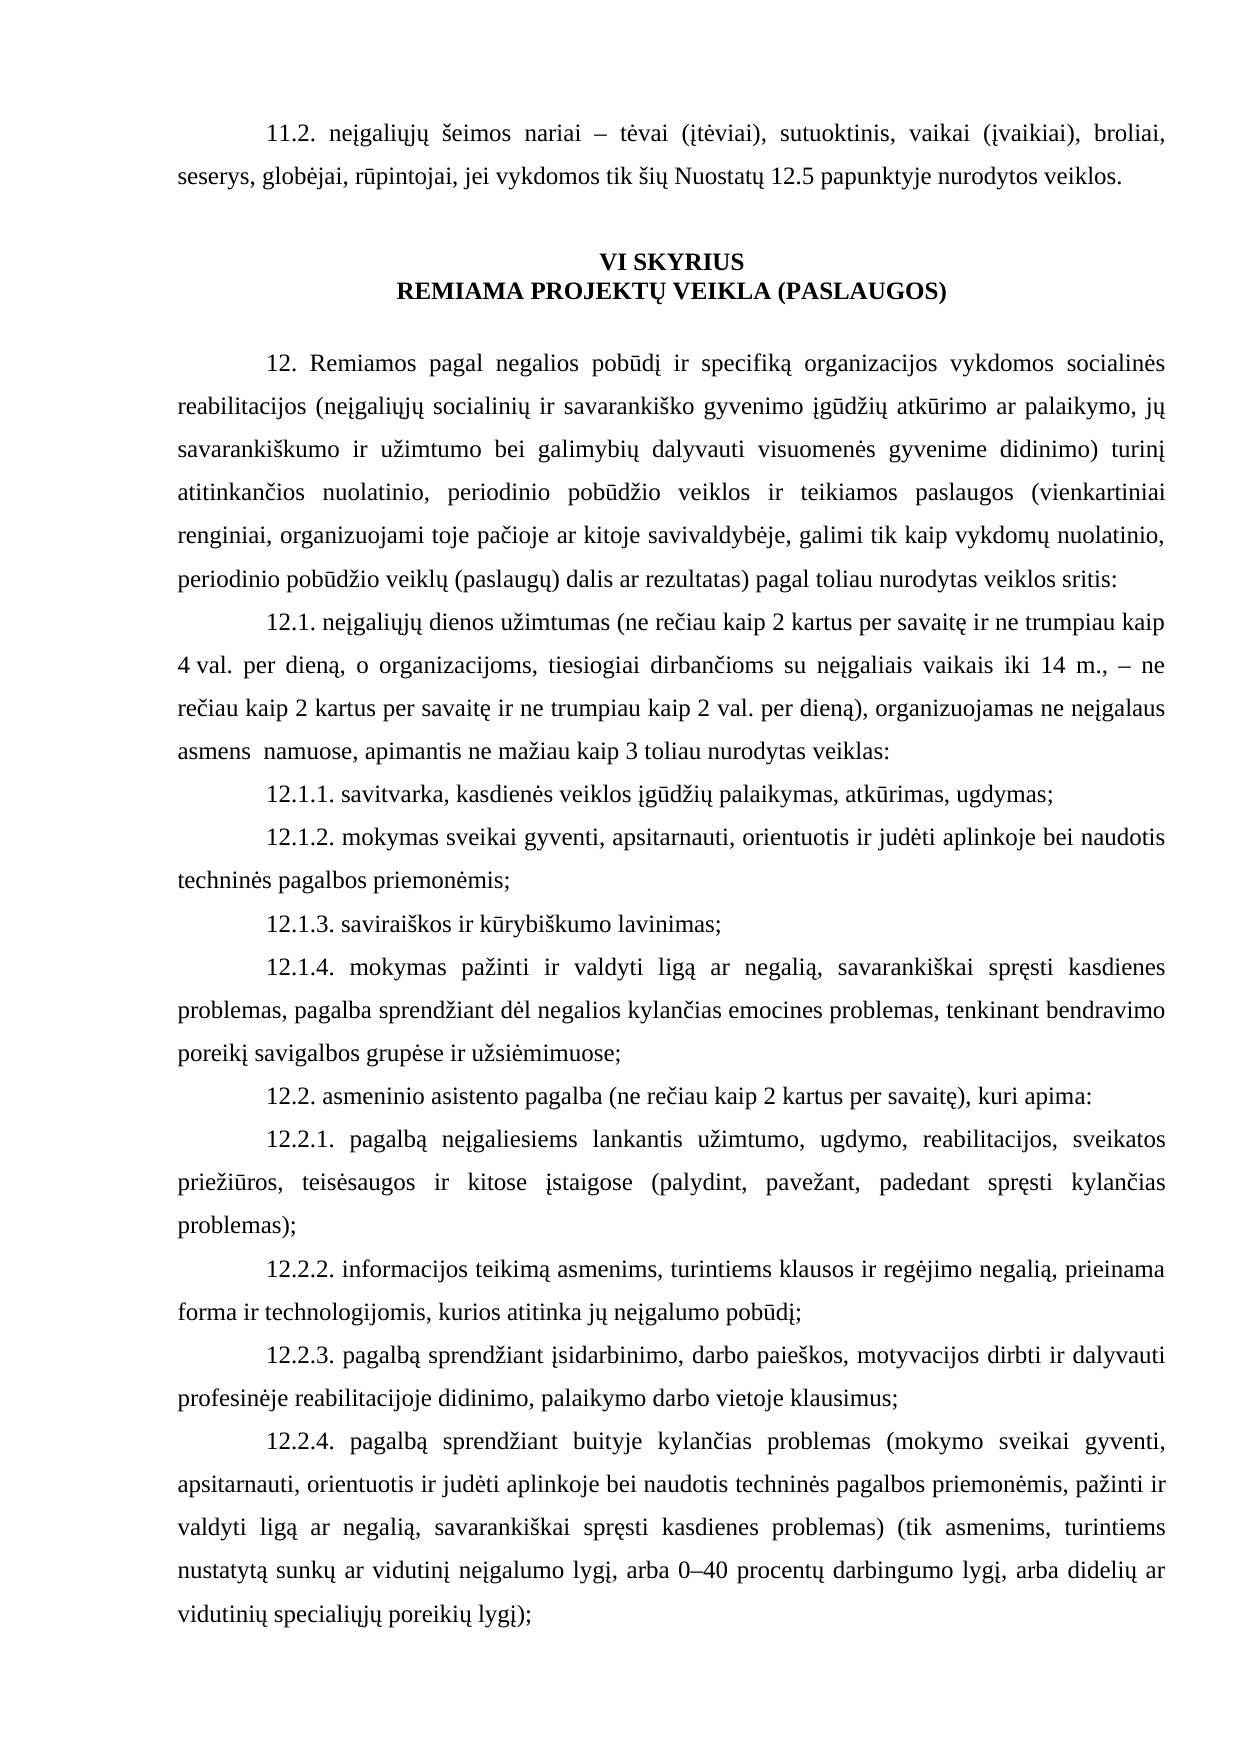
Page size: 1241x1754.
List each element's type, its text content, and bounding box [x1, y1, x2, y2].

text 12.1.3. saviraiškos ir kūrybiškumo lavinimas; [177, 909, 1166, 937]
text VI SKYRIUS [177, 247, 1166, 276]
text 12.2.3. pagalbą sprendžiant įsidarbinimo, darbo paieškos, motyvacijos dirbti ir dalyvauti profesinėje reabilitacijoje didinimo, palaikymo darbo vietoje klausimus; [177, 1340, 1166, 1412]
text 12.2.4. pagalbą sprendžiant buityje kylančias problemas (mokymo sveikai gyventi, apsitarnauti, orientuotis ir judėti aplinkoje bei naudotis techninės pagalbos priemonėmis, pažinti ir valdyti ligą ar negalią, savarankiškai spręsti kasdienes problemas) (tik asmenims, turintiems nustatytą sunkų ar vidutinį neįgalumo lygį, arba 0–40 procentų darbingumo lygį, arba didelių ar vidutinių specialiųjų poreikių lygį); [177, 1426, 1166, 1627]
text 12.2.2. informacijos teikimą asmenims, turintiems klausos ir regėjimo negalią, prieinama forma ir technologijomis, kurios atitinka jų neįgalumo pobūdį; [177, 1254, 1166, 1326]
text 12. Remiamos pagal negalios pobūdį ir specifiką organizacijos vykdomos socialinės reabilitacijos (neįgaliųjų socialinių ir savarankiško gyvenimo įgūdžių atkūrimo ar palaikymo, jų savarankiškumo ir užimtumo bei galimybių dalyvauti visuomenės gyvenime didinimo) turinį atitinkančios nuolatinio, periodinio pobūdžio veiklos ir teikiamos paslaugos (vienkartiniai renginiai, organizuojami toje pačioje ar kitoje savivaldybėje, galimi tik kaip vykdomų nuolatinio, periodinio pobūdžio veiklų (paslaugų) dalis ar rezultatas) pagal toliau nurodytas veiklos sritis: [177, 348, 1166, 592]
text 12.1.1. savitvarka, kasdienės veiklos įgūdžių palaikymas, atkūrimas, ugdymas; [177, 779, 1166, 808]
text 12.1.2. mokymas sveikai gyventi, apsitarnauti, orientuotis ir judėti aplinkoje bei naudotis techninės pagalbos priemonėmis; [177, 822, 1166, 894]
text 12.1.4. mokymas pažinti ir valdyti ligą ar negalią, savarankiškai spręsti kasdienes problemas, pagalba sprendžiant dėl negalios kylančias emocines problemas, tenkinant bendravimo poreikį savigalbos grupėse ir užsiėmimuose; [177, 952, 1166, 1067]
text 12.2.1. pagalbą neįgaliesiems lankantis užimtumo, ugdymo, reabilitacijos, sveikatos priežiūros, teisėsaugos ir kitose įstaigose (palydint, pavežant, padedant spręsti kylančias problemas); [177, 1124, 1166, 1239]
text REMIAMA PROJEKTŲ VEIKLA (PASLAUGOS) [177, 276, 1166, 305]
text 12.2. asmeninio asistento pagalba (ne rečiau kaip 2 kartus per savaitę), kuri apima: [177, 1081, 1166, 1110]
text 11.2. neįgaliųjų šeimos nariai – tėvai (įtėviai), sutuoktinis, vaikai (įvaikiai), broliai, seserys, globėjai, rūpintojai, jei vykdomos tik šių Nuostatų 12.5 papunktyje nurodytos veiklos. [177, 118, 1166, 190]
text 12.1. neįgaliųjų dienos užimtumas (ne rečiau kaip 2 kartus per savaitę ir ne trumpiau kaip 4 val. per dieną, o organizacijoms, tiesiogiai dirbančioms su neįgaliais vaikais iki 14 m., – ne rečiau kaip 2 kartus per savaitę ir ne trumpiau kaip 2 val. per dieną), organizuojamas ne neįgalaus asmens namuose, apimantis ne mažiau kaip 3 toliau nurodytas veiklas: [177, 607, 1166, 765]
